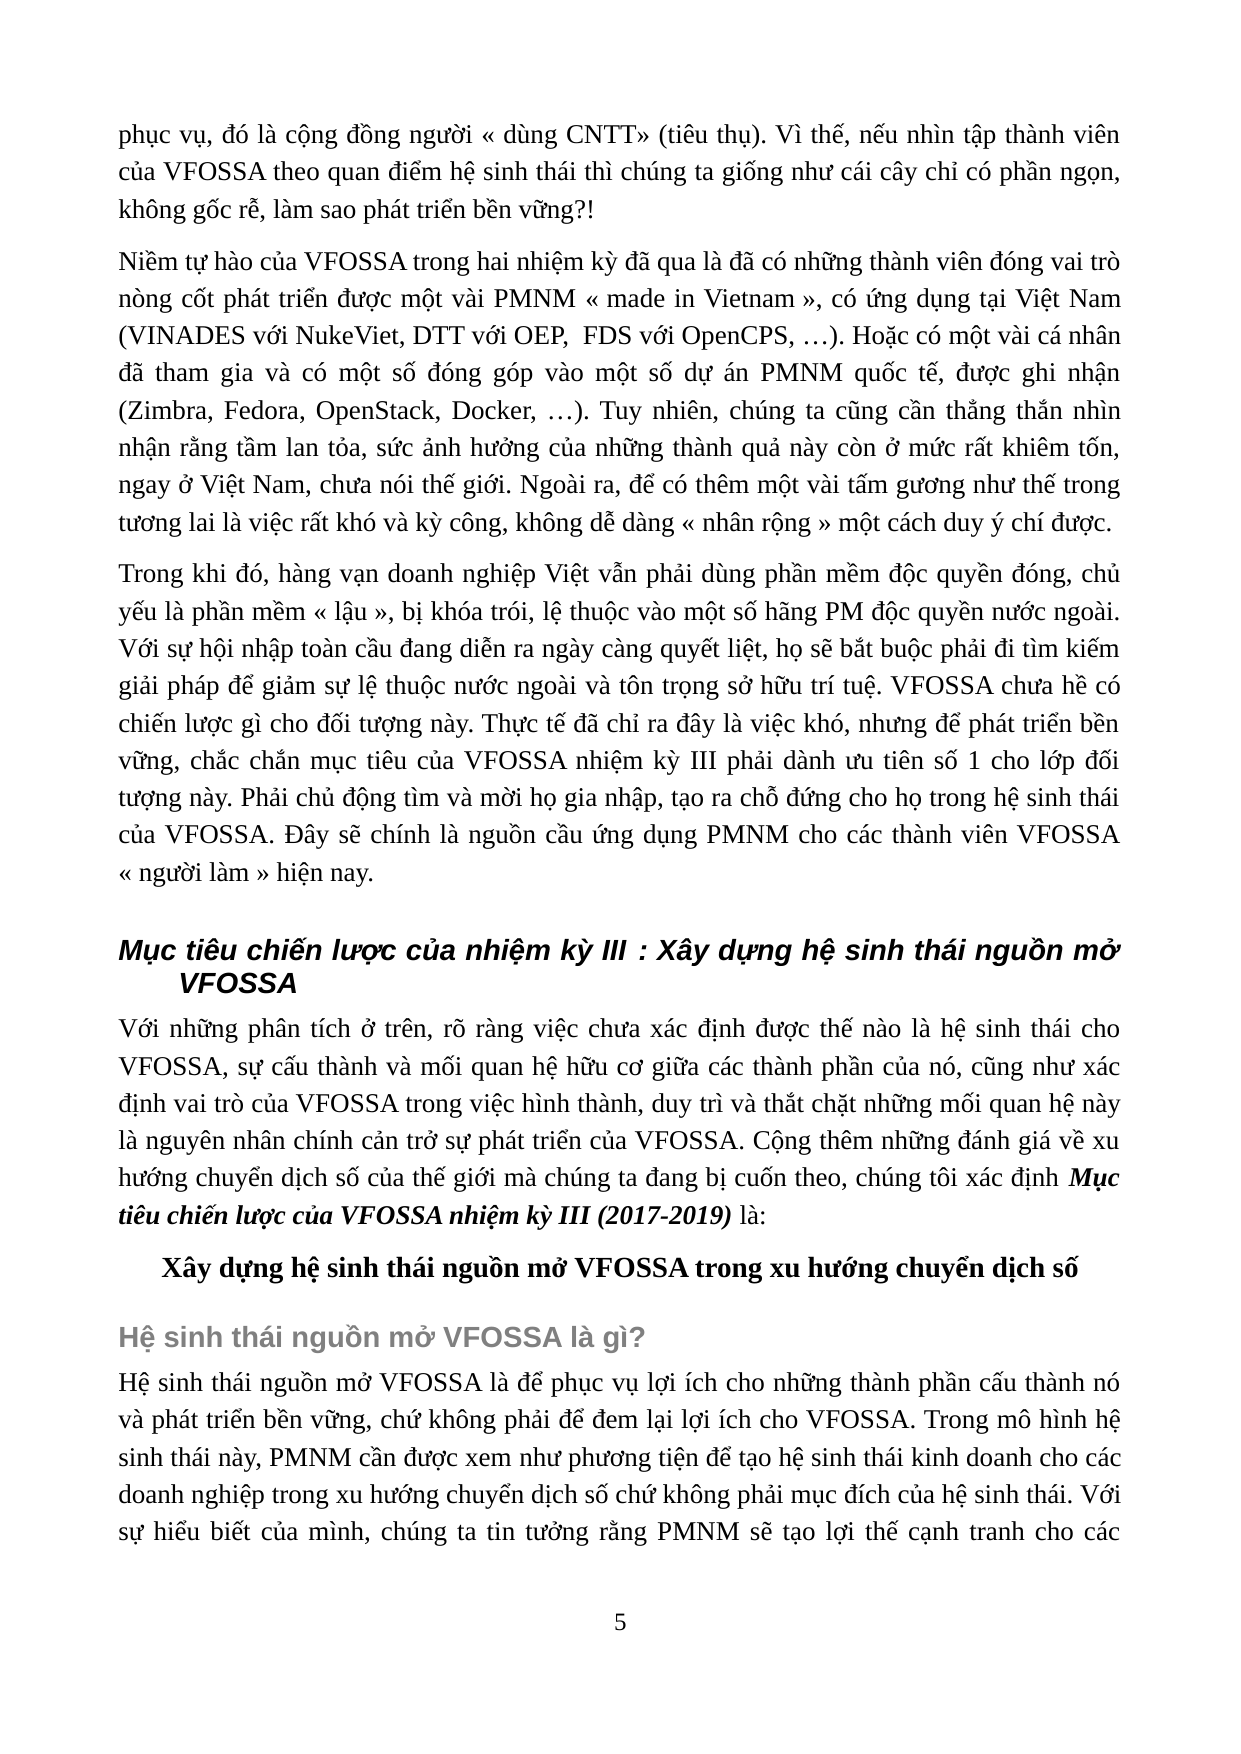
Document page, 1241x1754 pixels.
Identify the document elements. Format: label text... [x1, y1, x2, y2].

text Với những phân tích ở trên, rõ ràng việc chưa xác định được thế nào là hệ sinh thái cho VFOSSA, sự cấu thành và mối quan hệ hữu cơ giữa các thành phần của nó, cũng như xác định vai trò của VFOSSA trong việc hình thành, duy trì và thắt chặt những mối quan hệ này là nguyên nhân chính cản trở sự phát triển của VFOSSA. Cộng thêm những đánh giá về xu hướng chuyển dịch số của thế giới mà chúng ta đang bị cuốn theo, chúng tôi xác định Mục tiêu chiến lược của VFOSSA nhiệm kỳ III (2017-2019) là: [118, 1012, 1122, 1230]
text Hệ sinh thái nguồn mở VFOSSA là để phục vụ lợi ích cho những thành phần cấu thành nó và phát triển bền vững, chứ không phải để đem lại lợi ích cho VFOSSA. Trong mô hình hệ sinh thái này, PMNM cần được xem như phương tiện để tạo hệ sinh thái kinh doanh cho các doanh nghiệp trong xu hướng chuyển dịch số chứ không phải mục đích của hệ sinh thái. Với sự hiểu biết của mình, chúng ta tin tưởng rằng PMNM sẽ tạo lợi thế cạnh tranh cho các [118, 1366, 1122, 1546]
subtitle Mục tiêu chiến lược của nhiệm kỳ III : Xây dựng hệ sinh thái nguồn mở VFOSSA [118, 933, 1122, 1000]
text Niềm tự hào của VFOSSA trong hai nhiệm kỳ đã qua là đã có những thành viên đóng vai trò nòng cốt phát triển được một vài PMNM « made in Vietnam », có ứng dụng tại Việt Nam (VINADES với NukeViet, DTT với OEP, FDS với OpenCPS, …). Hoặc có một vài cá nhân đã tham gia và có một số đóng góp vào một số dự án PMNM quốc tế, được ghi nhận (Zimbra, Fedora, OpenStack, Docker, …). Tuy nhiên, chúng ta cũng cần thẳng thắn nhìn nhận rằng tầm lan tỏa, sức ảnh hưởng của những thành quả này còn ở mức rất khiêm tốn, ngay ở Việt Nam, chưa nói thế giới. Ngoài ra, để có thêm một vài tấm gương như thế trong tương lai là việc rất khó và kỳ công, không dễ dàng « nhân rộng » một cách duy ý chí được. [118, 244, 1122, 537]
text Xây dựng hệ sinh thái nguồn mở VFOSSA trong xu hướng chuyển dịch số [118, 1251, 1122, 1284]
text Trong khi đó, hàng vạn doanh nghiệp Việt vẫn phải dùng phần mềm độc quyền đóng, chủ yếu là phần mềm « lậu », bị khóa trói, lệ thuộc vào một số hãng PM độc quyền nước ngoài. Với sự hội nhập toàn cầu đang diễn ra ngày càng quyết liệt, họ sẽ bắt buộc phải đi tìm kiếm giải pháp để giảm sự lệ thuộc nước ngoài và tôn trọng sở hữu trí tuệ. VFOSSA chưa hề có chiến lược gì cho đối tượng này. Thực tế đã chỉ ra đây là việc khó, nhưng để phát triển bền vững, chắc chắn mục tiêu của VFOSSA nhiệm kỳ III phải dành ưu tiên số 1 cho lớp đối tượng này. Phải chủ động tìm và mời họ gia nhập, tạo ra chỗ đứng cho họ trong hệ sinh thái của VFOSSA. Đây sẽ chính là nguồn cầu ứng dụng PMNM cho các thành viên VFOSSA « người làm » hiện nay. [118, 557, 1122, 887]
text phục vụ, đó là cộng đồng người « dùng CNTT» (tiêu thụ). Vì thế, nếu nhìn tập thành viên của VFOSSA theo quan điểm hệ sinh thái thì chúng ta giống như cái cây chỉ có phần ngọn, không gốc rễ, làm sao phát triển bền vững?! [118, 118, 1122, 224]
subtitle Hệ sinh thái nguồn mở VFOSSA là gì? [118, 1320, 1122, 1353]
